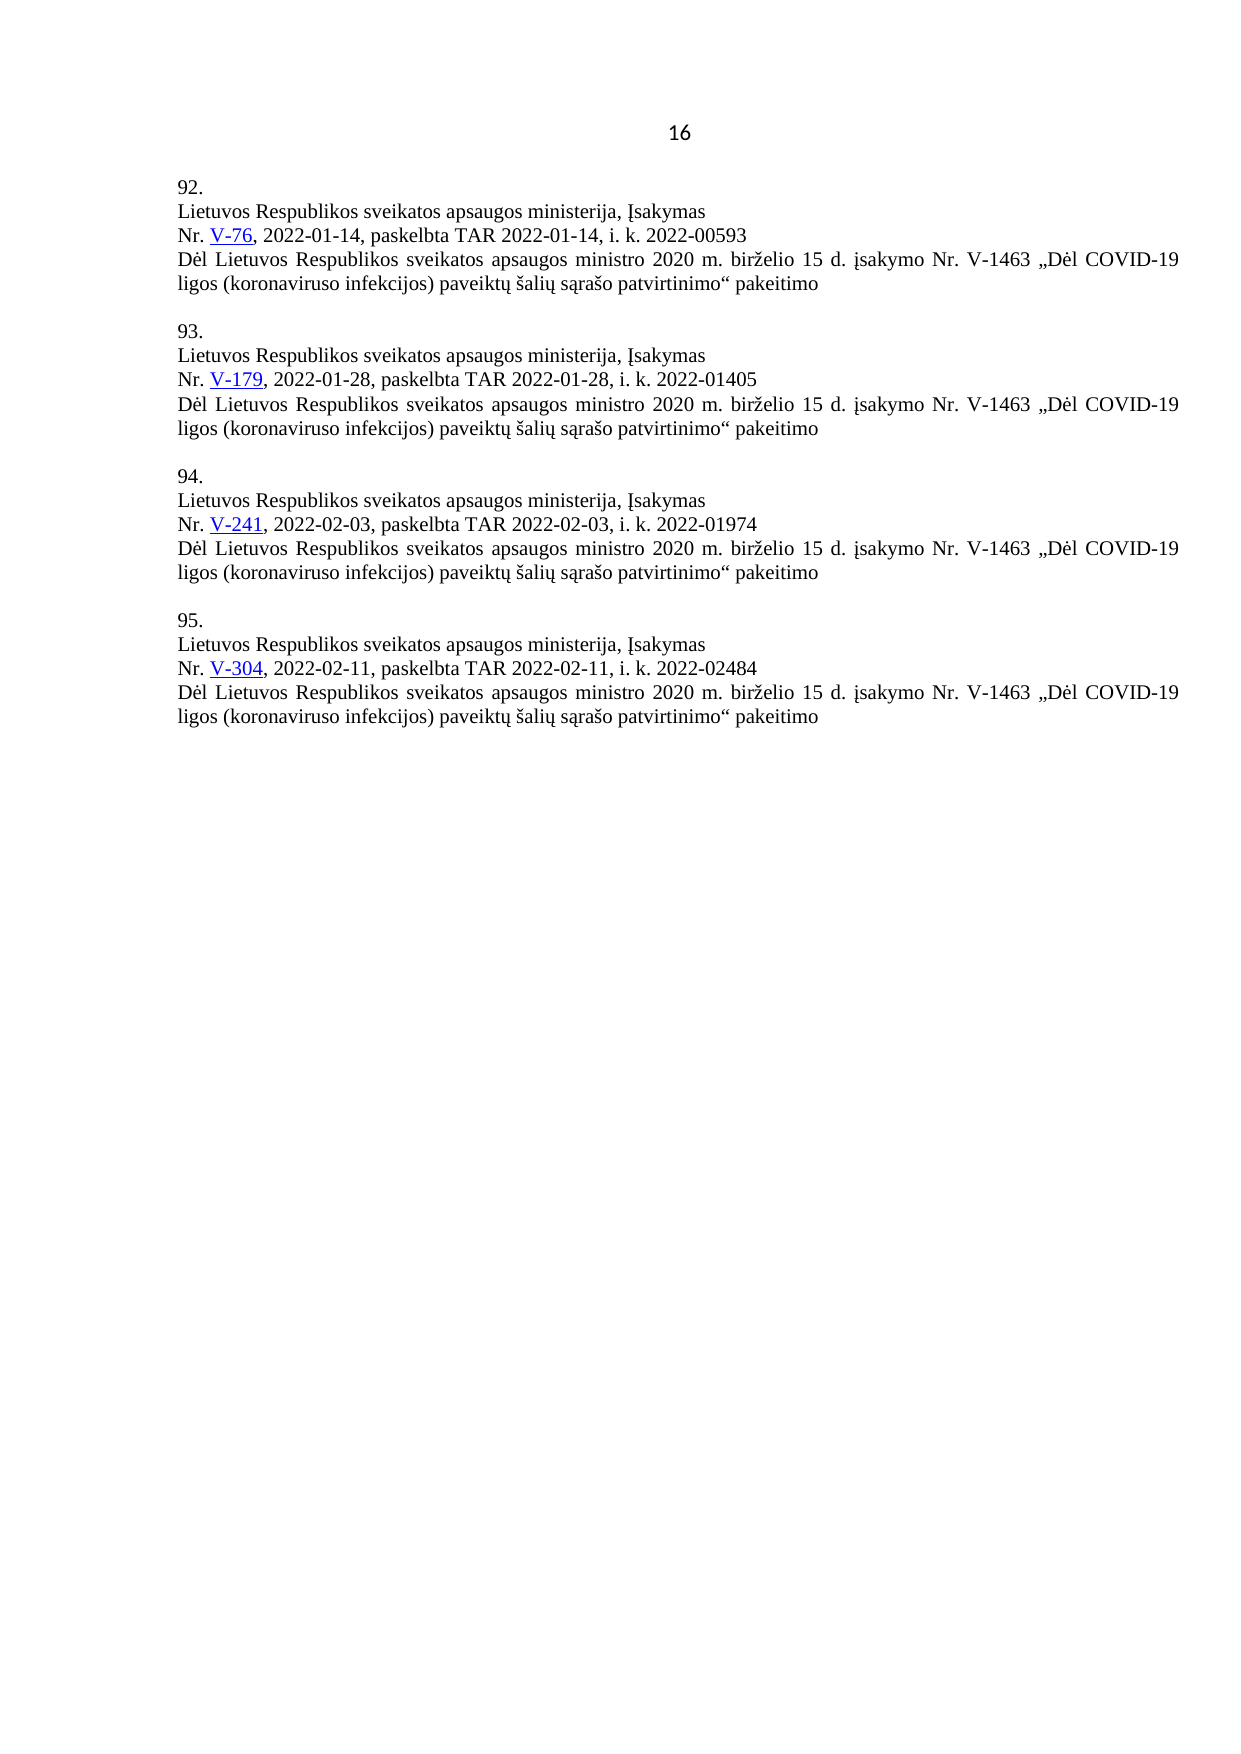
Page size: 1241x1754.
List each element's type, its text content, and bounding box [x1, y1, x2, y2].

text Nr. V-304, 2022-02-11, paskelbta TAR 2022-02-11, i. k. 2022-02484 [177, 656, 1181, 680]
text 93. [177, 319, 1181, 343]
text 94. [177, 464, 1181, 488]
text 95. [177, 608, 1181, 632]
text Dėl Lietuvos Respublikos sveikatos apsaugos ministro 2020 m. birželio 15 d. įsakymo Nr. V-1463 „Dėl COVID-19 ligos (koronaviruso infekcijos) paveiktų šalių sąrašo patvirtinimo“ pakeitimo [177, 680, 1181, 728]
text Dėl Lietuvos Respublikos sveikatos apsaugos ministro 2020 m. birželio 15 d. įsakymo Nr. V-1463 „Dėl COVID-19 ligos (koronaviruso infekcijos) paveiktų šalių sąrašo patvirtinimo“ pakeitimo [177, 247, 1181, 295]
text Lietuvos Respublikos sveikatos apsaugos ministerija, Įsakymas [177, 199, 1181, 223]
text Lietuvos Respublikos sveikatos apsaugos ministerija, Įsakymas [177, 488, 1181, 512]
text Lietuvos Respublikos sveikatos apsaugos ministerija, Įsakymas [177, 632, 1181, 656]
text Lietuvos Respublikos sveikatos apsaugos ministerija, Įsakymas [177, 343, 1181, 367]
text Nr. V-76, 2022-01-14, paskelbta TAR 2022-01-14, i. k. 2022-00593 [177, 223, 1181, 247]
text Nr. V-241, 2022-02-03, paskelbta TAR 2022-02-03, i. k. 2022-01974 [177, 512, 1181, 536]
text Dėl Lietuvos Respublikos sveikatos apsaugos ministro 2020 m. birželio 15 d. įsakymo Nr. V-1463 „Dėl COVID-19 ligos (koronaviruso infekcijos) paveiktų šalių sąrašo patvirtinimo“ pakeitimo [177, 536, 1181, 584]
text 92. [177, 175, 1181, 199]
text Nr. V-179, 2022-01-28, paskelbta TAR 2022-01-28, i. k. 2022-01405 [177, 367, 1181, 391]
text Dėl Lietuvos Respublikos sveikatos apsaugos ministro 2020 m. birželio 15 d. įsakymo Nr. V-1463 „Dėl COVID-19 ligos (koronaviruso infekcijos) paveiktų šalių sąrašo patvirtinimo“ pakeitimo [177, 391, 1181, 439]
